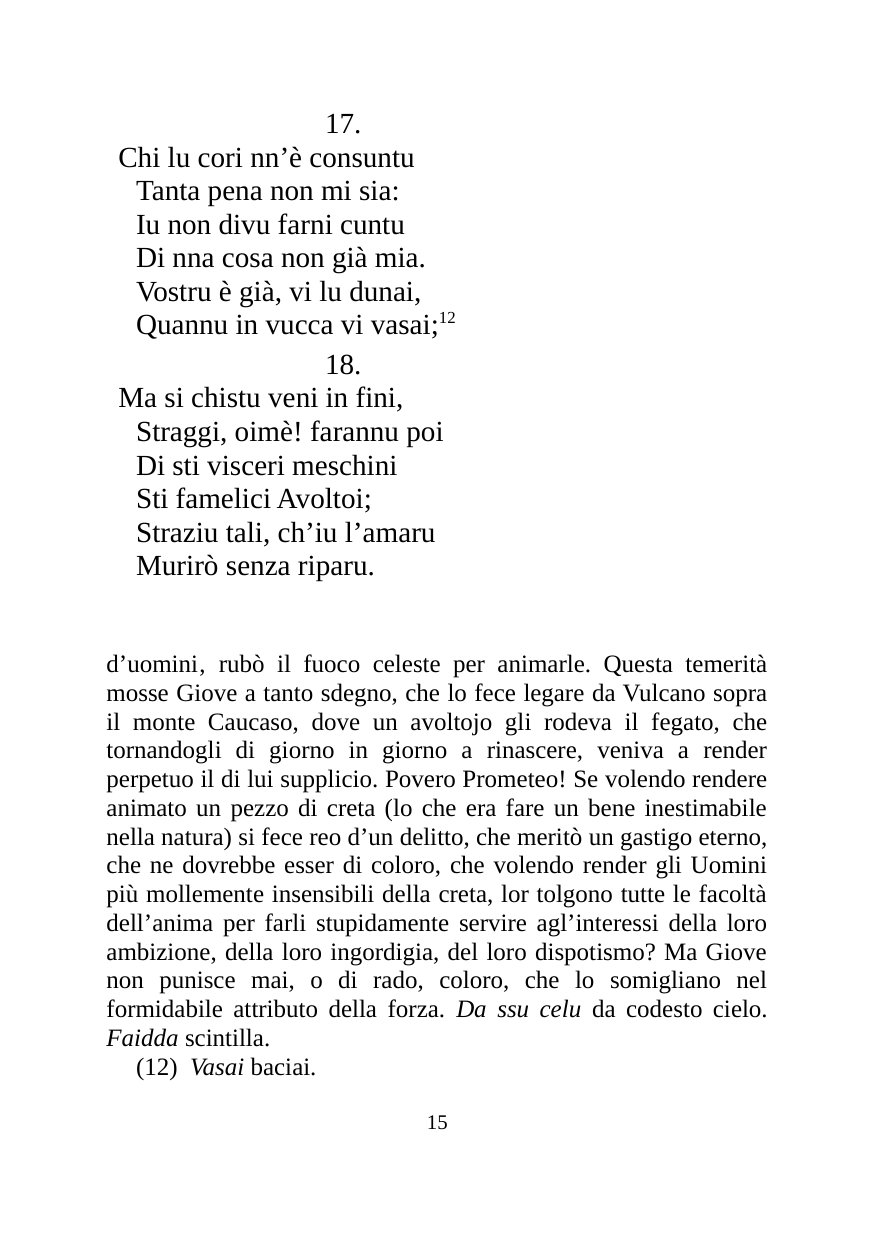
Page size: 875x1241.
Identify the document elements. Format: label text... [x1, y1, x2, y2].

text Ma si chistu veni in fini, Straggi, oimè! farannu poi Di sti visceri meschini Sti famelici Avoltoi; Straziu tali, ch’iu l’amaru Murirò senza riparu. [118, 381, 768, 582]
text d’uomini‚ rubò il fuoco celeste per animarle. Questa temerità mosse Giove a tanto sdegno, che lo fece legare da Vulcano sopra il monte Caucaso, dove un avoltojo gli rodeva il fegato, che tornandogli di giorno in giorno a rinascere, veniva a render perpetuo il di lui supplicio. Povero Prometeo! Se volendo rendere animato un pezzo di creta (lo che era fare un bene inestimabile nella natura) si fece reo d’un delitto, che meritò un gastigo eterno, che ne dovrebbe esser di coloro, che volendo render gli Uomini più mollemente insensibili della creta, lor tolgono tutte le facoltà dell’anima per farli stupidamente servire agl’interessi della loro ambizione, della loro ingordigia, del loro dispotismo? Ma Giove non punisce mai, o di rado, coloro, che lo somigliano nel formidabile attributo della forza. Da ssu celu da codesto cielo. Faidda scintilla. [106, 649, 768, 1052]
text 18. [325, 347, 768, 381]
text Vasai baciai. [106, 1052, 768, 1080]
text 17. [325, 106, 768, 140]
text Chi lu cori nn’è consuntu Tanta pena non mi sia: Iu non divu farni cuntu Di nna cosa non già mia. Vostru è già, vi lu dunai, Quannu in vucca vi vasai; [118, 140, 768, 341]
